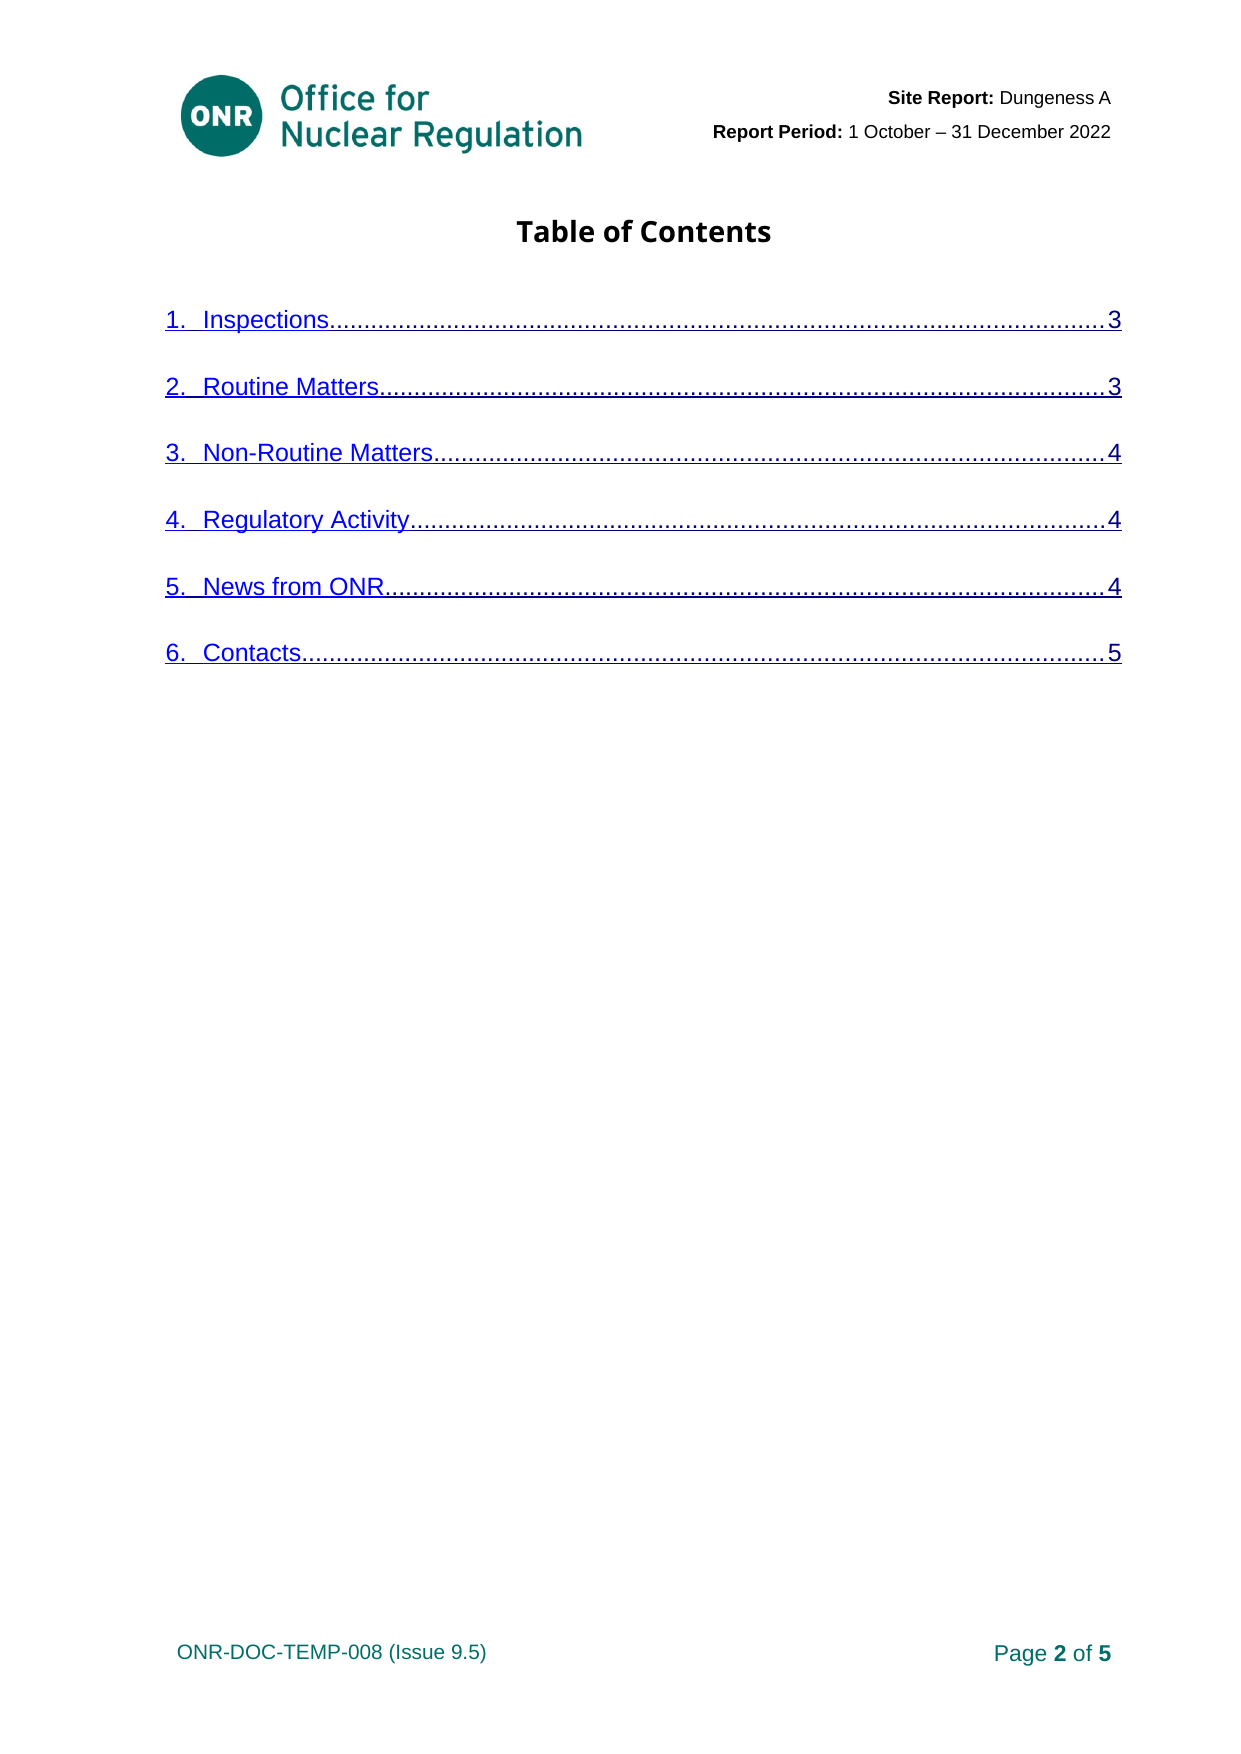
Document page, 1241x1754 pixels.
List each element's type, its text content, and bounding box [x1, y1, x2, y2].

text 1. Inspections 3 [165, 305, 1122, 330]
text 3. Non-Routine Matters 4 [165, 438, 1122, 463]
text 6. Contacts 5 [165, 638, 1122, 663]
text 5. News from ONR 4 [165, 572, 1122, 596]
text 4. Regulatory Activity 4 [165, 505, 1122, 530]
text 2. Routine Matters 3 [165, 372, 1122, 396]
text Table of Contents [165, 211, 1122, 251]
